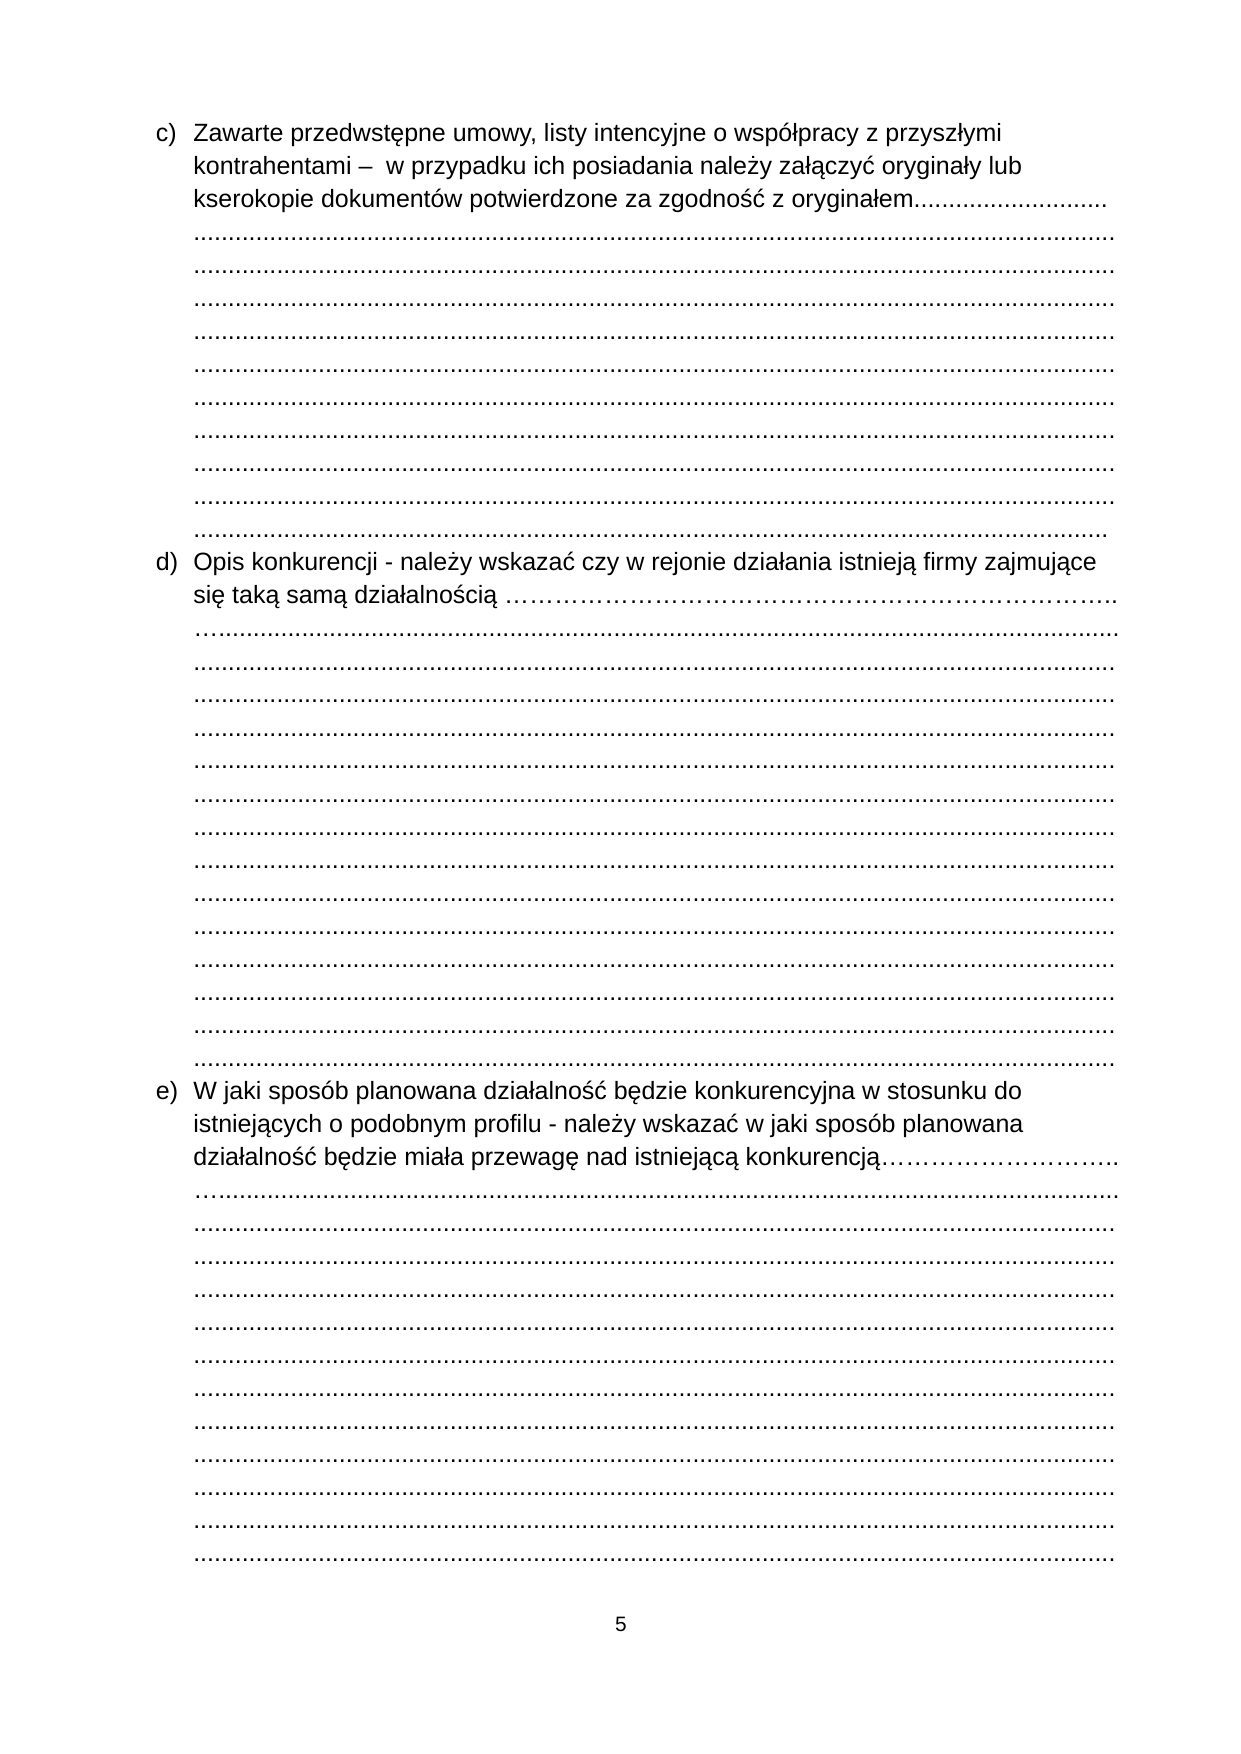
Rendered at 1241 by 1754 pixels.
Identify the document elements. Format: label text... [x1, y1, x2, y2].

list W jaki sposób planowana działalność będzie konkurencyjna w stosunku do istniejących o podobnym profilu - należy wskazać w jaki sposób planowana działalność będzie miała przewagę nad istniejącą konkurencją……………………….. [156, 1076, 1123, 1171]
list ....................................................................................................................................................................................................................................................................................................................................................................................................................................................................................................................................................................................................................................................................................................................................................................................................................................................................................................................................................................................................................................................................................................................................................................................................................................................................................................................................................................................................................................................................................................................... [156, 1208, 1123, 1567]
list Zawarte przedwstępne umowy, listy intencyjne o współpracy z przyszłymi kontrahentami – w przypadku ich posiadania należy załączyć oryginały lub kserokopie dokumentów potwierdzone za zgodność z oryginałem............................ [156, 118, 1123, 213]
list Opis konkurencji - należy wskazać czy w rejonie działania istnieją firmy zajmujące się taką samą działalnością ……………………………………………………………….. ….................................................................................................................................. [156, 547, 1123, 642]
list ................................................................................................................................................................................................................................................................................................................................................................................................................................................................................................................................................................................................................................................................................................................................................................................................................................................................................................................................................................................................................................................................................................................................................................................................................................................................................................................................................................................. [156, 217, 1123, 543]
list ….................................................................................................................................. [156, 1175, 1123, 1203]
list ................................................................................................................................................................................................................................................................................................................................................................................................................................................................................................................................................................................................................................................................................................................................................................................................................................................................................................................................................................................................................................................................................................................................................................................................................................................................................................................................................................................................................................................................................................................................................................................................................................................................................................................................................................................................. [156, 646, 1123, 1071]
